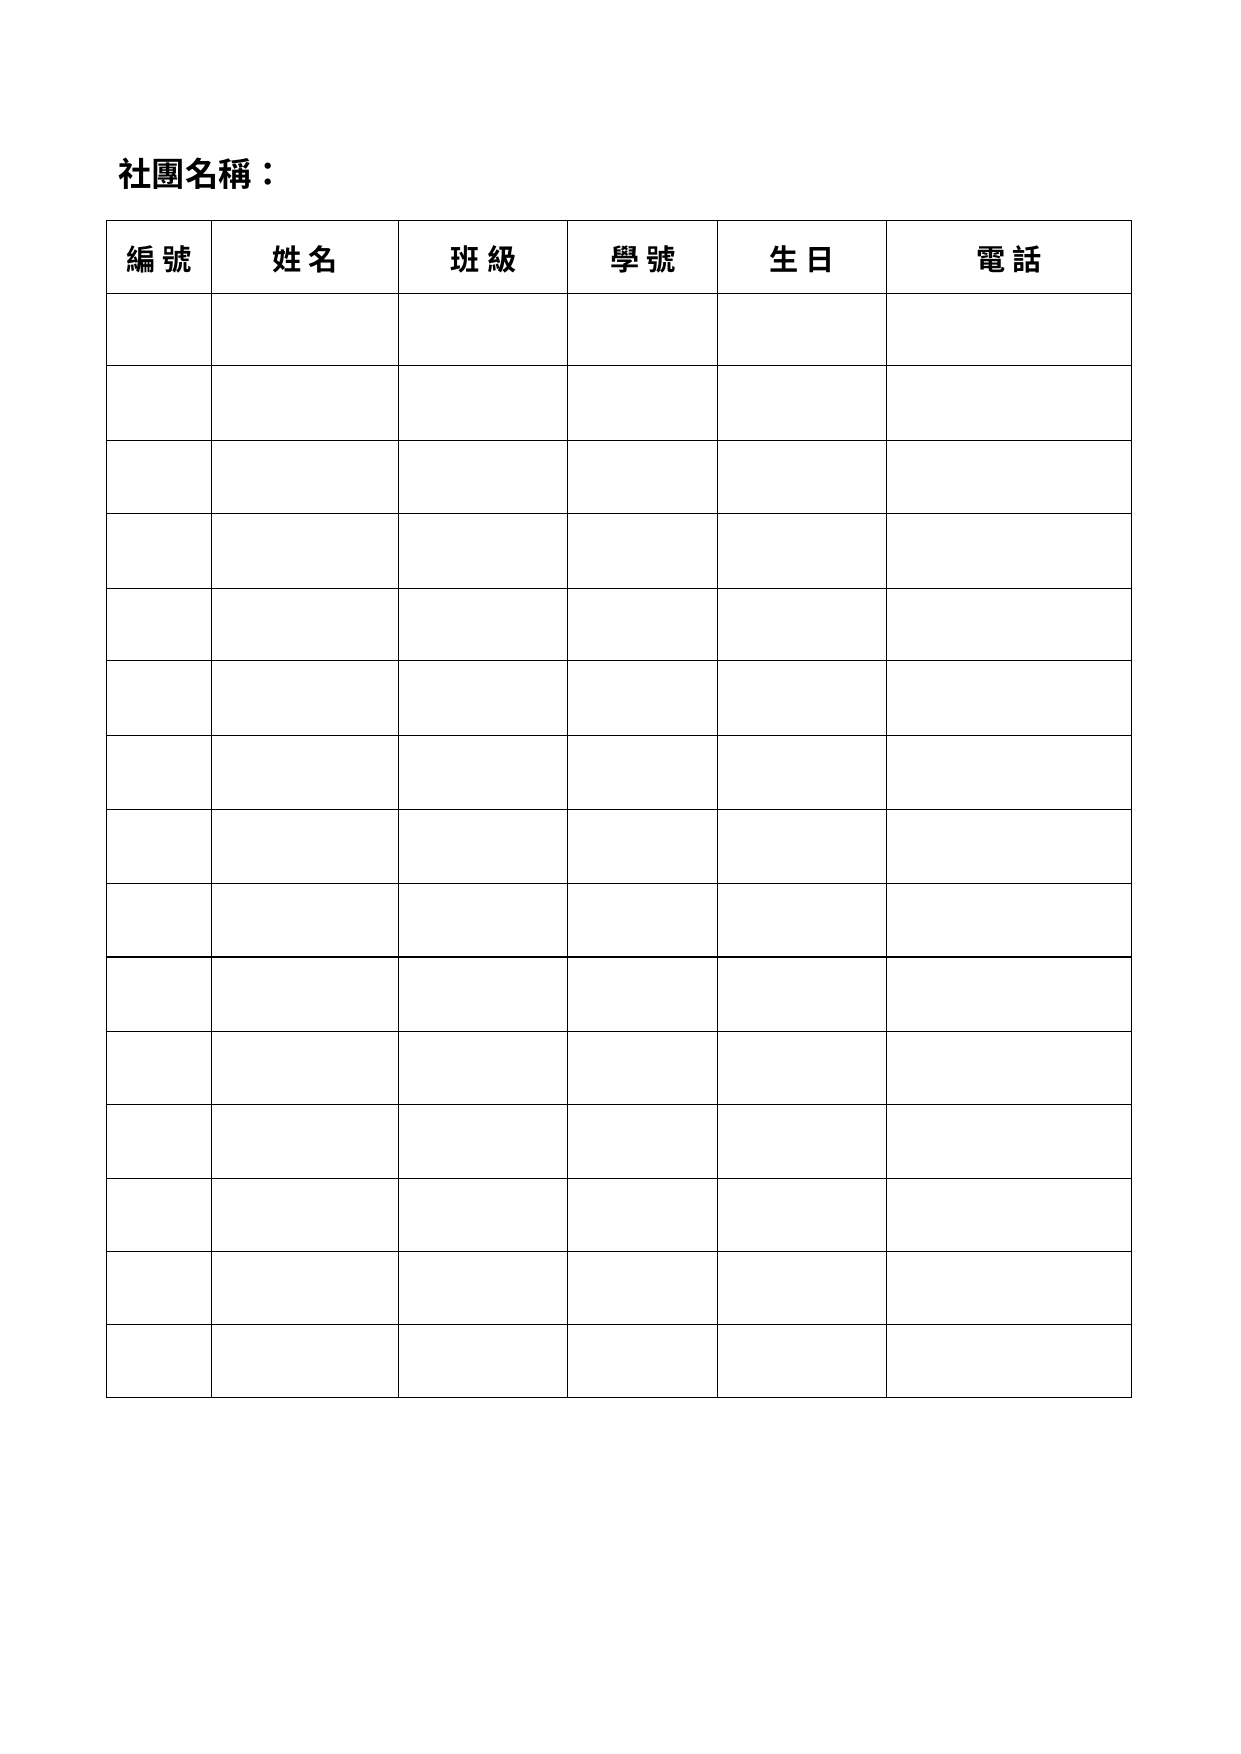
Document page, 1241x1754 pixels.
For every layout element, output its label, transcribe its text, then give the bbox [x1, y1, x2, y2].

table_cell [887, 589, 1131, 660]
table_cell [212, 366, 398, 440]
table_cell [718, 736, 886, 808]
table_cell [107, 1179, 211, 1251]
table_cell [107, 736, 211, 808]
table_cell [212, 441, 398, 513]
table_cell [887, 958, 1131, 1031]
text 社團名稱： [118, 148, 1122, 196]
table_cell [568, 810, 717, 883]
table_cell [887, 1179, 1131, 1251]
table_cell [212, 1325, 398, 1397]
table_cell [107, 441, 211, 513]
table_cell [568, 1325, 717, 1397]
table_cell [887, 736, 1131, 808]
table_cell [212, 1032, 398, 1104]
table_cell [399, 1252, 567, 1324]
table_cell [107, 514, 211, 587]
table_cell [107, 589, 211, 660]
table_cell [568, 1252, 717, 1324]
table_cell [887, 661, 1131, 735]
table_cell [718, 1032, 886, 1104]
table_cell [568, 884, 717, 956]
table_cell [107, 810, 211, 883]
table_cell [212, 1105, 398, 1178]
table_cell [212, 810, 398, 883]
table_cell [568, 514, 717, 587]
table_cell [887, 294, 1131, 365]
table_cell [718, 1179, 886, 1251]
table_cell [568, 589, 717, 660]
table_cell [568, 1032, 717, 1104]
table_cell [212, 294, 398, 365]
table_cell [399, 736, 567, 808]
table_cell [107, 1252, 211, 1324]
table_cell [107, 1032, 211, 1104]
table_header 班 級 [399, 221, 567, 293]
table_header 姓 名 [212, 221, 398, 293]
table_header 生 日 [718, 221, 886, 293]
table_cell [399, 1325, 567, 1397]
table_cell [718, 366, 886, 440]
table_cell [212, 661, 398, 735]
table_cell [399, 661, 567, 735]
table_cell [718, 958, 886, 1031]
table_cell [212, 1179, 398, 1251]
table_cell [568, 441, 717, 513]
table_cell [718, 1325, 886, 1397]
table_cell [718, 441, 886, 513]
table_header 學 號 [568, 221, 717, 293]
table_cell [568, 958, 717, 1031]
table_cell [212, 736, 398, 808]
table_cell [212, 958, 398, 1031]
table_cell [887, 1105, 1131, 1178]
table_cell [568, 661, 717, 735]
table_cell [718, 1105, 886, 1178]
table_cell [399, 589, 567, 660]
table_cell [399, 514, 567, 587]
table_cell [107, 661, 211, 735]
table_cell [107, 884, 211, 956]
table_cell [212, 589, 398, 660]
table_cell [107, 1325, 211, 1397]
table_cell [399, 1105, 567, 1178]
table_cell [107, 294, 211, 365]
table_cell [399, 810, 567, 883]
table_header 編 號 [107, 221, 211, 293]
table_cell [718, 589, 886, 660]
table_cell [107, 366, 211, 440]
table_cell [887, 366, 1131, 440]
table_cell [399, 366, 567, 440]
table_cell [887, 441, 1131, 513]
table_cell [887, 514, 1131, 587]
table_cell [107, 1105, 211, 1178]
table_cell [399, 1032, 567, 1104]
table_cell [107, 958, 211, 1031]
table_cell [212, 1252, 398, 1324]
table_cell [399, 1179, 567, 1251]
table_cell [887, 1325, 1131, 1397]
table_cell [568, 736, 717, 808]
table_cell [568, 366, 717, 440]
table_cell [212, 884, 398, 956]
table_cell [399, 958, 567, 1031]
table_cell [887, 810, 1131, 883]
table_cell [887, 884, 1131, 956]
table_cell [568, 1179, 717, 1251]
table_cell [718, 884, 886, 956]
table_cell [718, 1252, 886, 1324]
table_cell [399, 884, 567, 956]
table_cell [718, 661, 886, 735]
table_cell [568, 294, 717, 365]
table_cell [718, 514, 886, 587]
table_header 電 話 [887, 221, 1131, 293]
table_cell [568, 1105, 717, 1178]
table_cell [212, 514, 398, 587]
table_cell [718, 810, 886, 883]
table_cell [887, 1252, 1131, 1324]
table_cell [718, 294, 886, 365]
table_cell [399, 441, 567, 513]
table_cell [399, 294, 567, 365]
table_cell [887, 1032, 1131, 1104]
